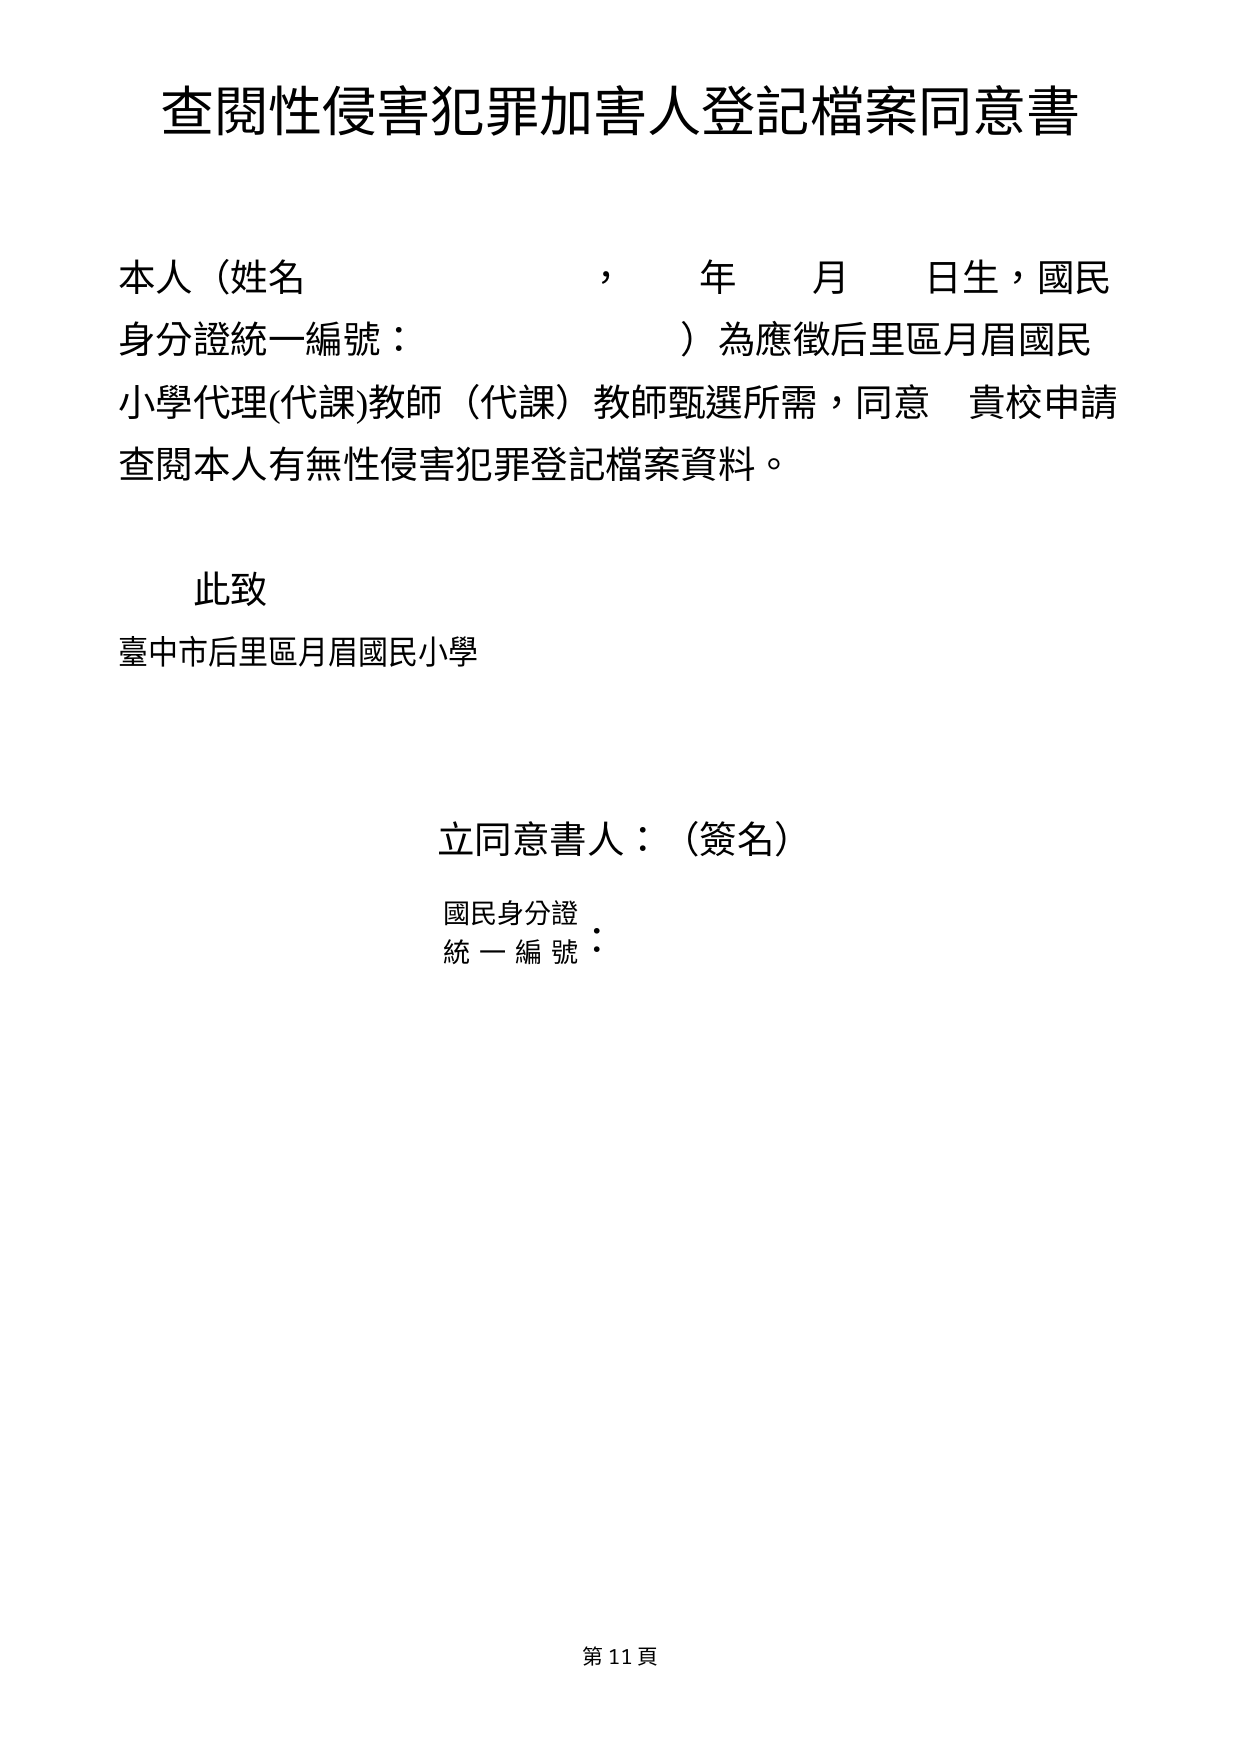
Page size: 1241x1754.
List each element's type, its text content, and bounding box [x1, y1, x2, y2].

text 立同意書人：（簽名） [118, 795, 1122, 858]
text 國民身分證統一編號： [118, 858, 1122, 983]
text 本人（姓名 ， 年 月 日生，國民身分證統一編號： ）為應徵后里區月眉國民小學代理(代課)教師（代課）教師甄選所需，同意 貴校申請查閱本人有無性侵害犯罪登記檔案資料。 [118, 233, 1122, 483]
text 臺中市后里區月眉國民小學 [118, 608, 1122, 670]
text 查閱性侵害犯罪加害人登記檔案同意書 [118, 68, 1122, 147]
text 此致 [118, 545, 1122, 608]
